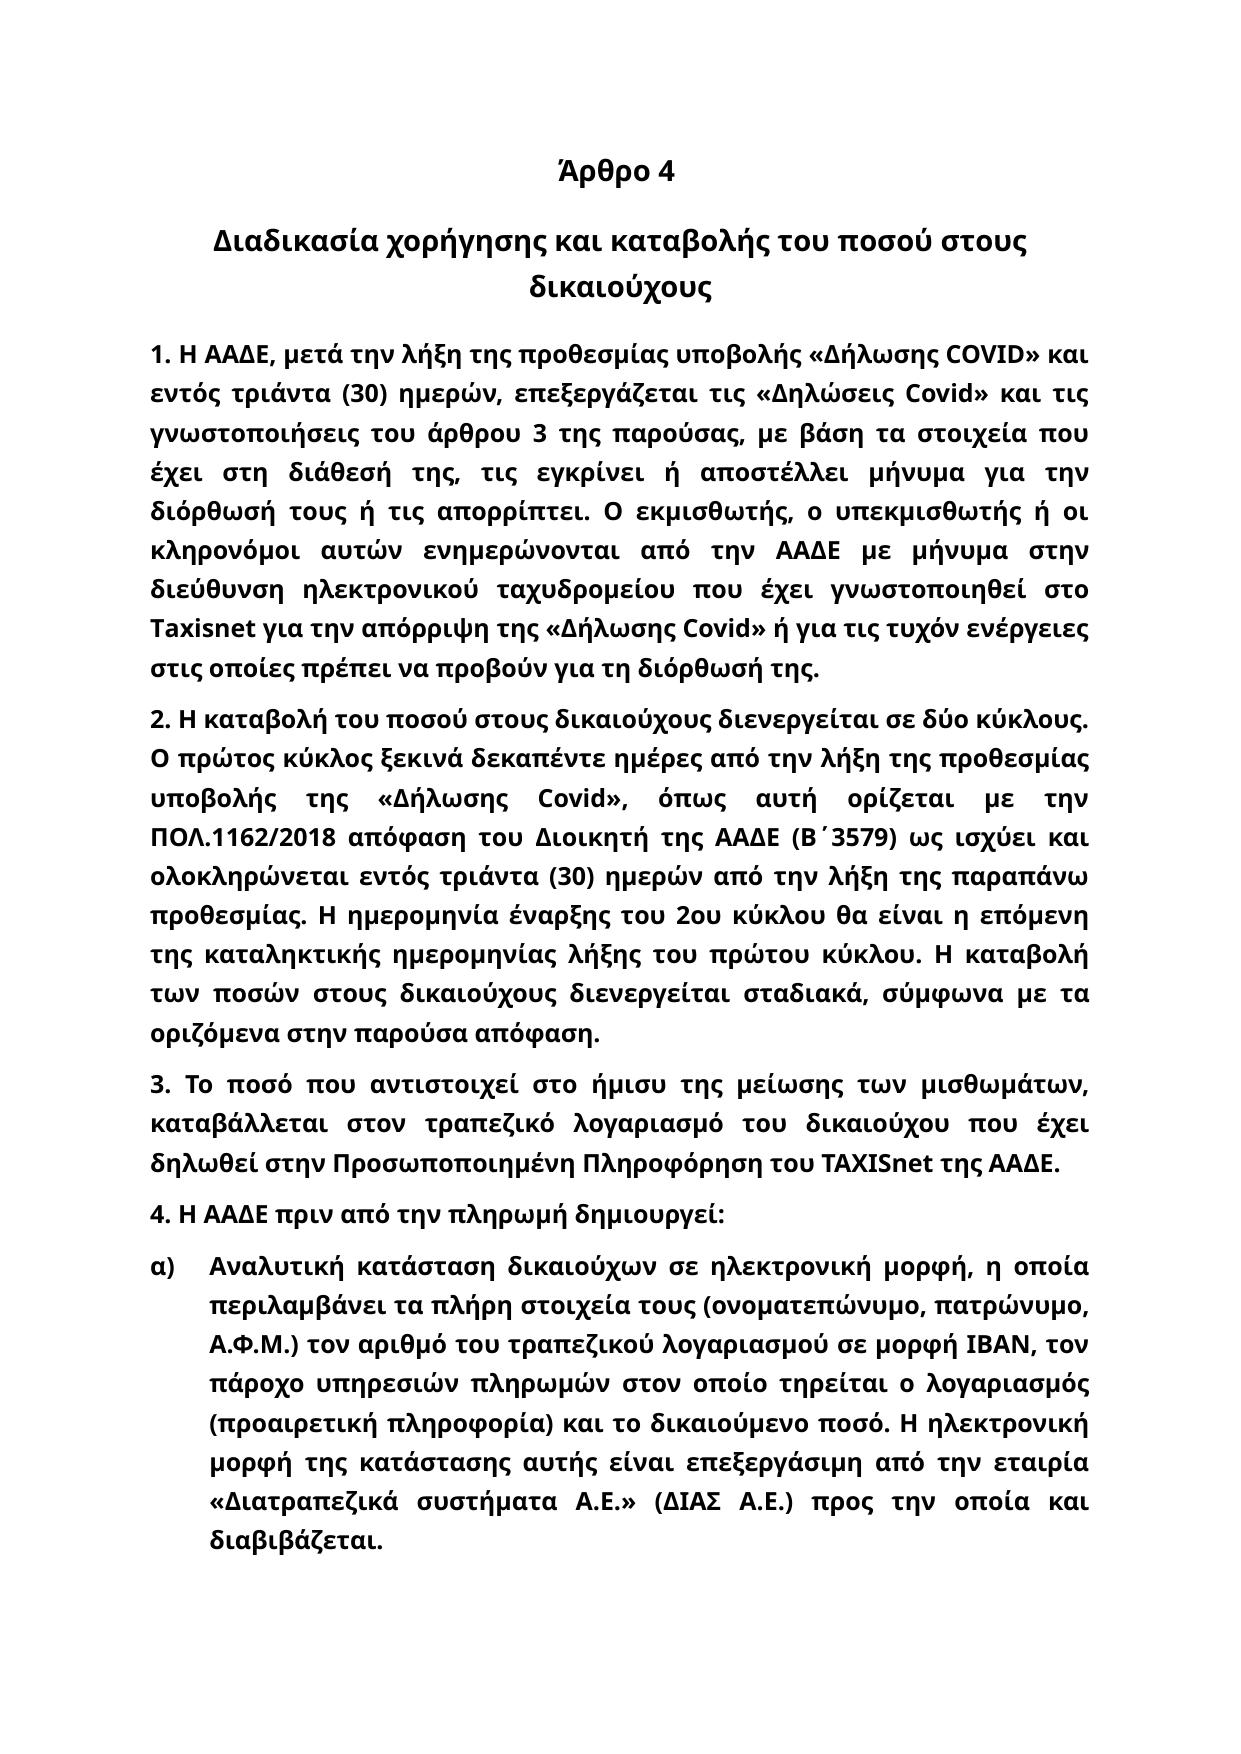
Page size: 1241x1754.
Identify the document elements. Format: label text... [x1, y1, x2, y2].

text 1. Η ΑΑΔΕ, μετά την λήξη της προθεσμίας υποβολής «Δήλωσης COVID» και εντός τριάντα (30) ημερών, επεξεργάζεται τις «Δηλώσεις Covid» και τις γνωστοποιήσεις του άρθρου 3 της παρούσας, με βάση τα στοιχεία που έχει στη διάθεσή της, τις εγκρίνει ή αποστέλλει μήνυμα για την διόρθωσή τους ή τις απορρίπτει. Ο εκμισθωτής, ο υπεκμισθωτής ή οι κληρονόμοι αυτών ενημερώνονται από την ΑΑΔΕ με μήνυμα στην διεύθυνση ηλεκτρονικού ταχυδρομείου που έχει γνωστοποιηθεί στο Τaxisnet για την απόρριψη της «Δήλωσης Covid» ή για τις τυχόν ενέργειες στις οποίες πρέπει να προβούν για τη διόρθωσή της. [150, 337, 1090, 684]
text 2. Η καταβολή του ποσού στους δικαιούχους διενεργείται σε δύο κύκλους. Ο πρώτος κύκλος ξεκινά δεκαπέντε ημέρες από την λήξη της προθεσμίας υποβολής της «Δήλωσης Covid», όπως αυτή ορίζεται με την ΠΟΛ.1162/2018 απόφαση του Διοικητή της ΑΑΔΕ (Β΄3579) ως ισχύει και ολοκληρώνεται εντός τριάντα (30) ημερών από την λήξη της παραπάνω προθεσμίας. Η ημερομηνία έναρξης του 2ου κύκλου θα είναι η επόμενη της καταληκτικής ημερομηνίας λήξης του πρώτου κύκλου. Η καταβολή των ποσών στους δικαιούχους διενεργείται σταδιακά, σύμφωνα με τα οριζόμενα στην παρούσα απόφαση. [150, 702, 1090, 1049]
subtitle Διαδικασία χορήγησης και καταβολής του ποσού στους δικαιούχους [150, 221, 1090, 306]
subtitle Άρθρο 4 [150, 150, 1090, 190]
list α) Αναλυτική κατάσταση δικαιούχων σε ηλεκτρονική μορφή, η οποία περιλαμβάνει τα πλήρη στοιχεία τους (ονοματεπώνυμο, πατρώνυμο, Α.Φ.Μ.) τον αριθμό του τραπεζικού λογαριασμού σε μορφή IBAN, τον πάροχο υπηρεσιών πληρωμών στον οποίο τηρείται ο λογαριασμός (προαιρετική πληροφορία) και το δικαιούμενο ποσό. Η ηλεκτρονική μορφή της κατάστασης αυτής είναι επεξεργάσιμη από την εταιρία «Διατραπεζικά συστήματα Α.Ε.» (ΔΙΑΣ Α.Ε.) προς την οποία και διαβιβάζεται. [150, 1248, 1090, 1557]
text 4. Η ΑΑΔΕ πριν από την πληρωμή δημιουργεί: [150, 1197, 1090, 1231]
text 3. Το ποσό που αντιστοιχεί στο ήμισυ της μείωσης των μισθωμάτων, καταβάλλεται στον τραπεζικό λογαριασμό του δικαιούχου που έχει δηλωθεί στην Προσωποποιημένη Πληροφόρηση του TAXISnet της ΑΑΔΕ. [150, 1067, 1090, 1179]
